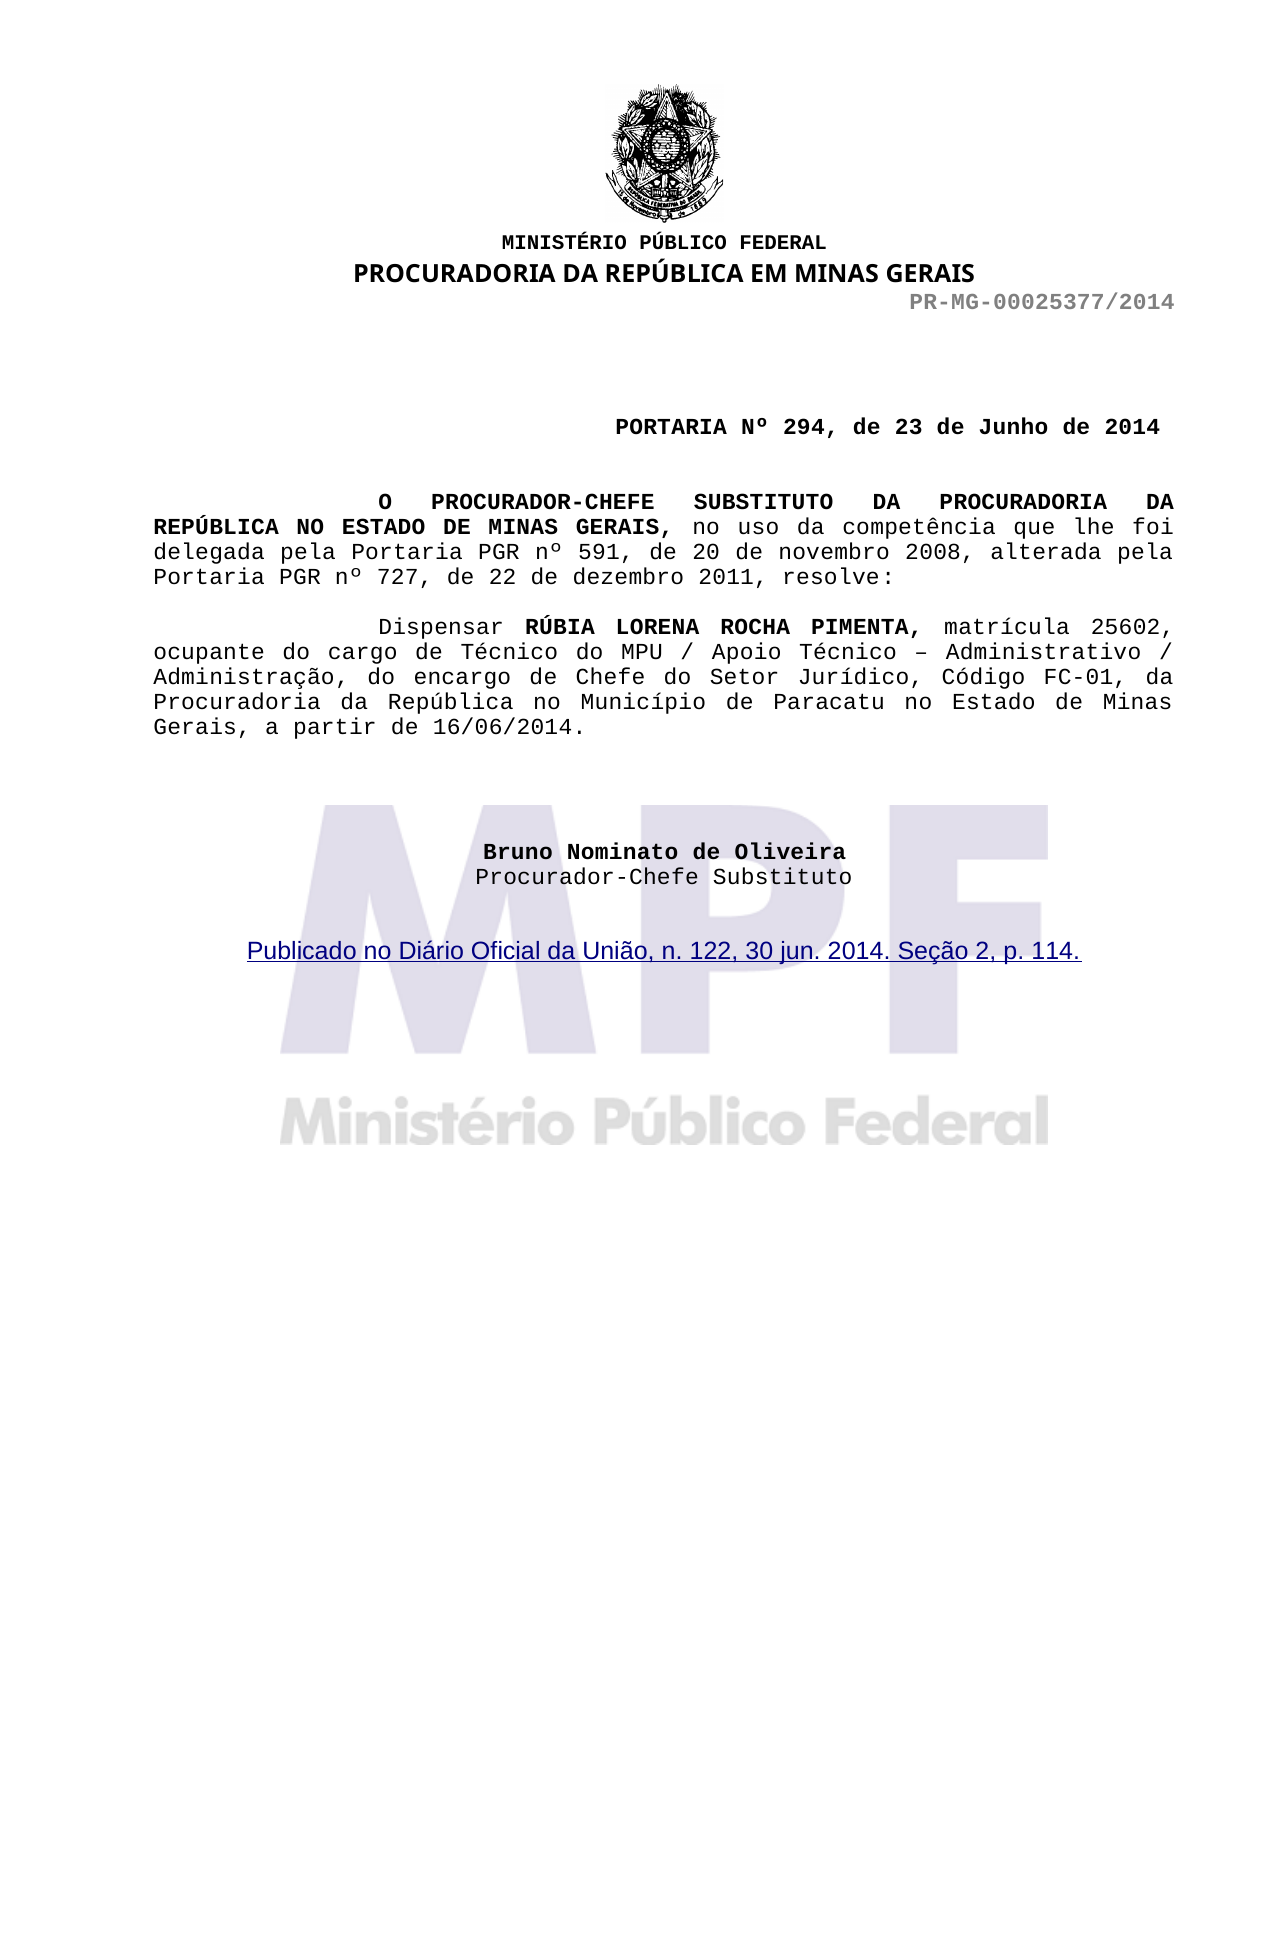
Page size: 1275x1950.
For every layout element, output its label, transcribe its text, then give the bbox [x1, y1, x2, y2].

picture [605, 84, 724, 223]
text Publicado no Diário Oficial da União, n. 122, 30 jun. 2014. Seção 2, p. 114. [153, 939, 1175, 964]
subtitle Bruno Nominato de Oliveira [155, 839, 1175, 864]
picture [280, 964, 1048, 1145]
text PR-MG-00025377/2014 [528, 289, 1175, 314]
text Procurador-Chefe Substituto [153, 864, 1175, 889]
text Dispensar RÚBIA LORENA ROCHA PIMENTA, matrícula 25602, ocupante do cargo de Técnico do MPU / Apoio Técnico – Administrativo / Administração, do encargo de Chefe do Setor Jurídico, Código FC-01, da Procuradoria da República no Município de Paracatu no Estado de Minas Gerais, a partir de 16/06/2014. [153, 614, 1175, 739]
picture [280, 805, 1048, 839]
picture [280, 889, 1048, 939]
text O PROCURADOR-CHEFE SUBSTITUTO DA PROCURADORIA DA REPÚBLICA NO ESTADO DE MINAS GERAIS, no uso da competência que lhe foi delegada pela Portaria PGR nº 591, de 20 de novembro 2008, alterada pela Portaria PGR nº 727, de 22 de dezembro 2011, resolve: [153, 489, 1175, 589]
text PORTARIA Nº 294, de 23 de Junho de 2014 [153, 414, 1175, 439]
